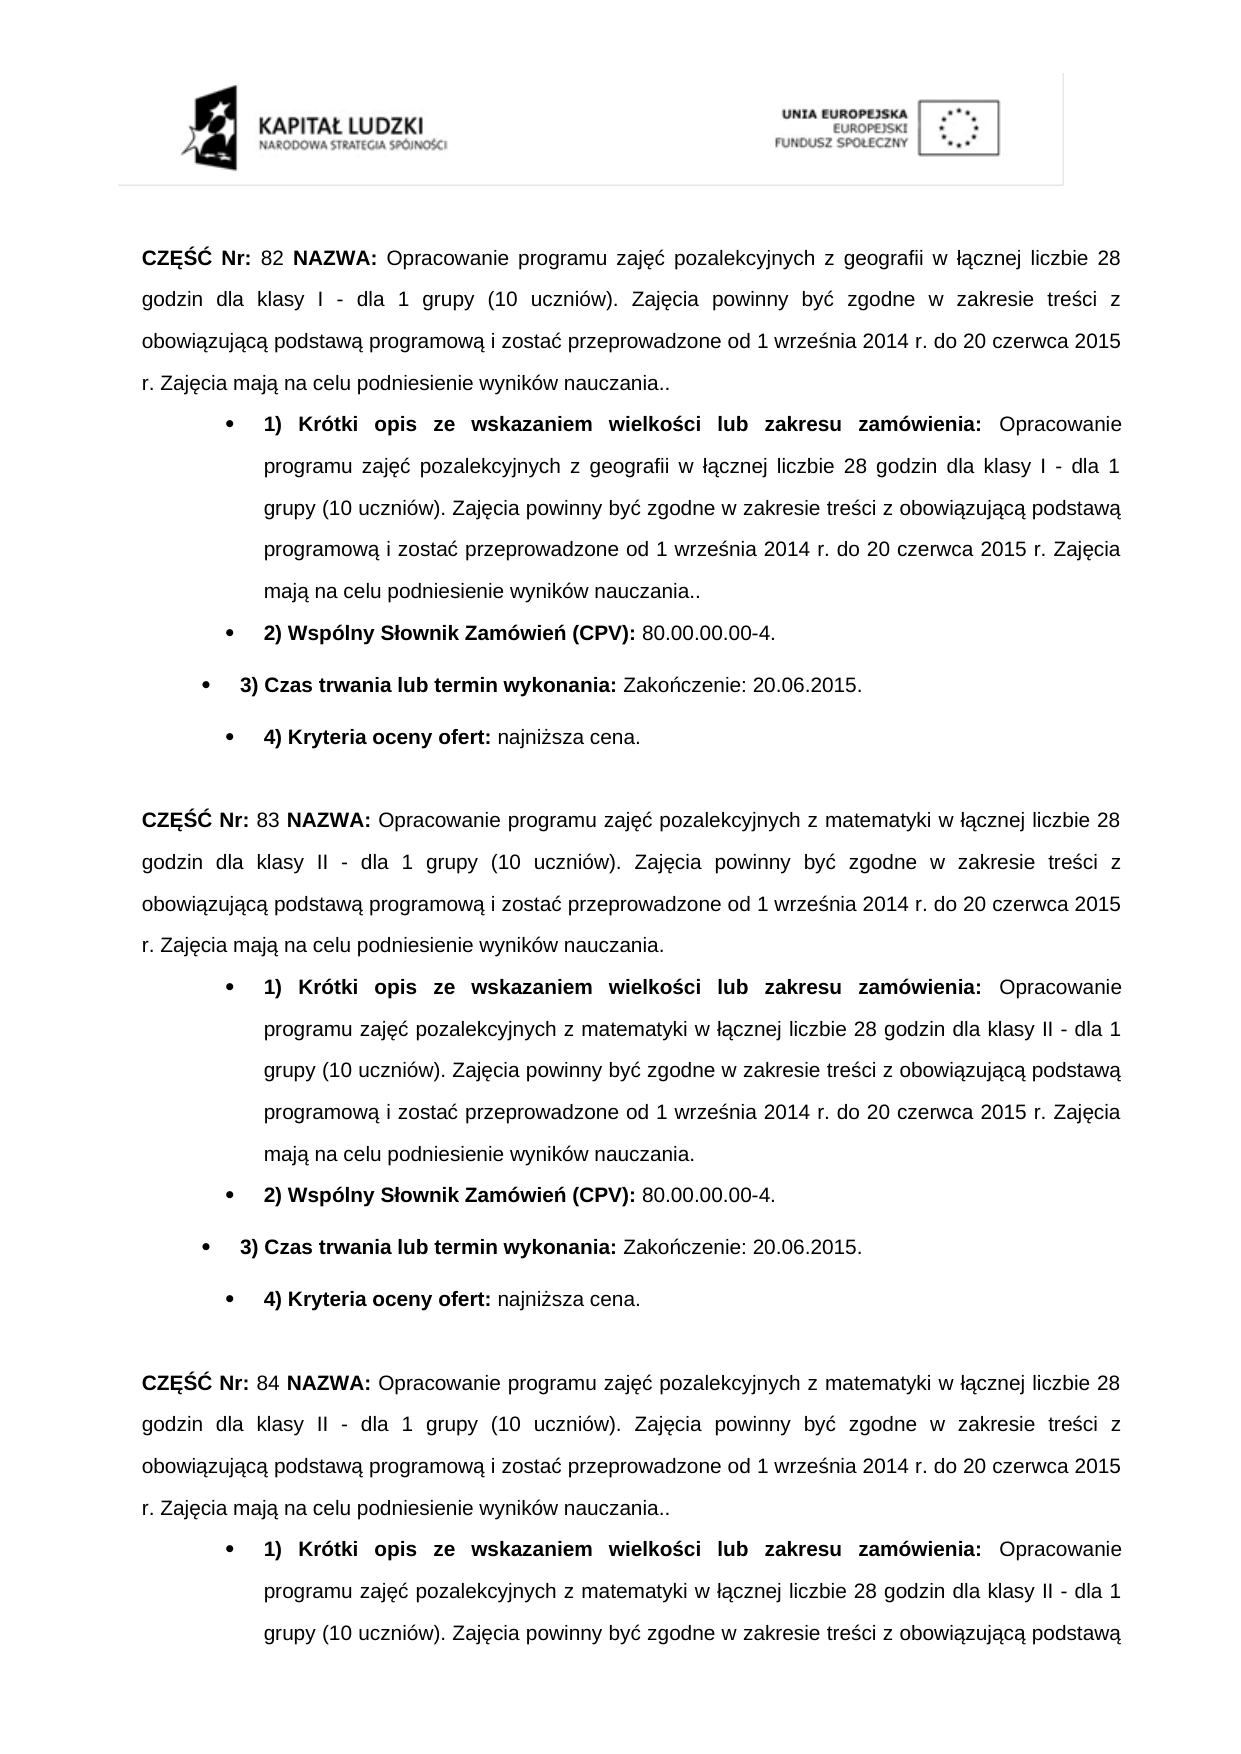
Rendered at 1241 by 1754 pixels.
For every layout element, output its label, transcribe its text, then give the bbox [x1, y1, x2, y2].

list 3) Czas trwania lub termin wykonania: Zakończenie: 20.06.2015. [202, 655, 1122, 697]
text CZĘŚĆ Nr: 83 NAZWA: Opracowanie programu zajęć pozalekcyjnych z matematyki w łącznej liczbie 28 godzin dla klasy II - dla 1 grupy (10 uczniów). Zajęcia powinny być zgodne w zakresie treści z obowiązującą podstawą programową i zostać przeprowadzone od 1 września 2014 r. do 20 czerwca 2015 r. Zajęcia mają na celu podniesienie wyników nauczania. [142, 790, 1122, 957]
text CZĘŚĆ Nr: 82 NAZWA: Opracowanie programu zajęć pozalekcyjnych z geografii w łącznej liczbie 28 godzin dla klasy I - dla 1 grupy (10 uczniów). Zajęcia powinny być zgodne w zakresie treści z obowiązującą podstawą programową i zostać przeprowadzone od 1 września 2014 r. do 20 czerwca 2015 r. Zajęcia mają na celu podniesienie wyników nauczania.. [142, 228, 1122, 394]
list 4) Kryteria oceny ofert: najniższa cena. [226, 1269, 1122, 1311]
list 4) Kryteria oceny ofert: najniższa cena. [226, 707, 1122, 749]
list 1) Krótki opis ze wskazaniem wielkości lub zakresu zamówienia: Opracowanie programu zajęć pozalekcyjnych z matematyki w łącznej liczbie 28 godzin dla klasy II - dla 1 grupy (10 uczniów). Zajęcia powinny być zgodne w zakresie treści z obowiązującą podstawą programową i zostać przeprowadzone od 1 września 2014 r. do 20 czerwca 2015 r. Zajęcia mają na celu podniesienie wyników nauczania. [226, 957, 1122, 1165]
list 1) Krótki opis ze wskazaniem wielkości lub zakresu zamówienia: Opracowanie programu zajęć pozalekcyjnych z matematyki w łącznej liczbie 28 godzin dla klasy II - dla 1 grupy (10 uczniów). Zajęcia powinny być zgodne w zakresie treści z obowiązującą podstawą [226, 1519, 1122, 1644]
list 1) Krótki opis ze wskazaniem wielkości lub zakresu zamówienia: Opracowanie programu zajęć pozalekcyjnych z geografii w łącznej liczbie 28 godzin dla klasy I - dla 1 grupy (10 uczniów). Zajęcia powinny być zgodne w zakresie treści z obowiązującą podstawą programową i zostać przeprowadzone od 1 września 2014 r. do 20 czerwca 2015 r. Zajęcia mają na celu podniesienie wyników nauczania.. [226, 394, 1122, 603]
text CZĘŚĆ Nr: 84 NAZWA: Opracowanie programu zajęć pozalekcyjnych z matematyki w łącznej liczbie 28 godzin dla klasy II - dla 1 grupy (10 uczniów). Zajęcia powinny być zgodne w zakresie treści z obowiązującą podstawą programową i zostać przeprowadzone od 1 września 2014 r. do 20 czerwca 2015 r. Zajęcia mają na celu podniesienie wyników nauczania.. [142, 1353, 1122, 1519]
list 2) Wspólny Słownik Zamówień (CPV): 80.00.00.00-4. [226, 603, 1122, 644]
list 3) Czas trwania lub termin wykonania: Zakończenie: 20.06.2015. [202, 1217, 1122, 1259]
list 2) Wspólny Słownik Zamówień (CPV): 80.00.00.00-4. [226, 1165, 1122, 1207]
